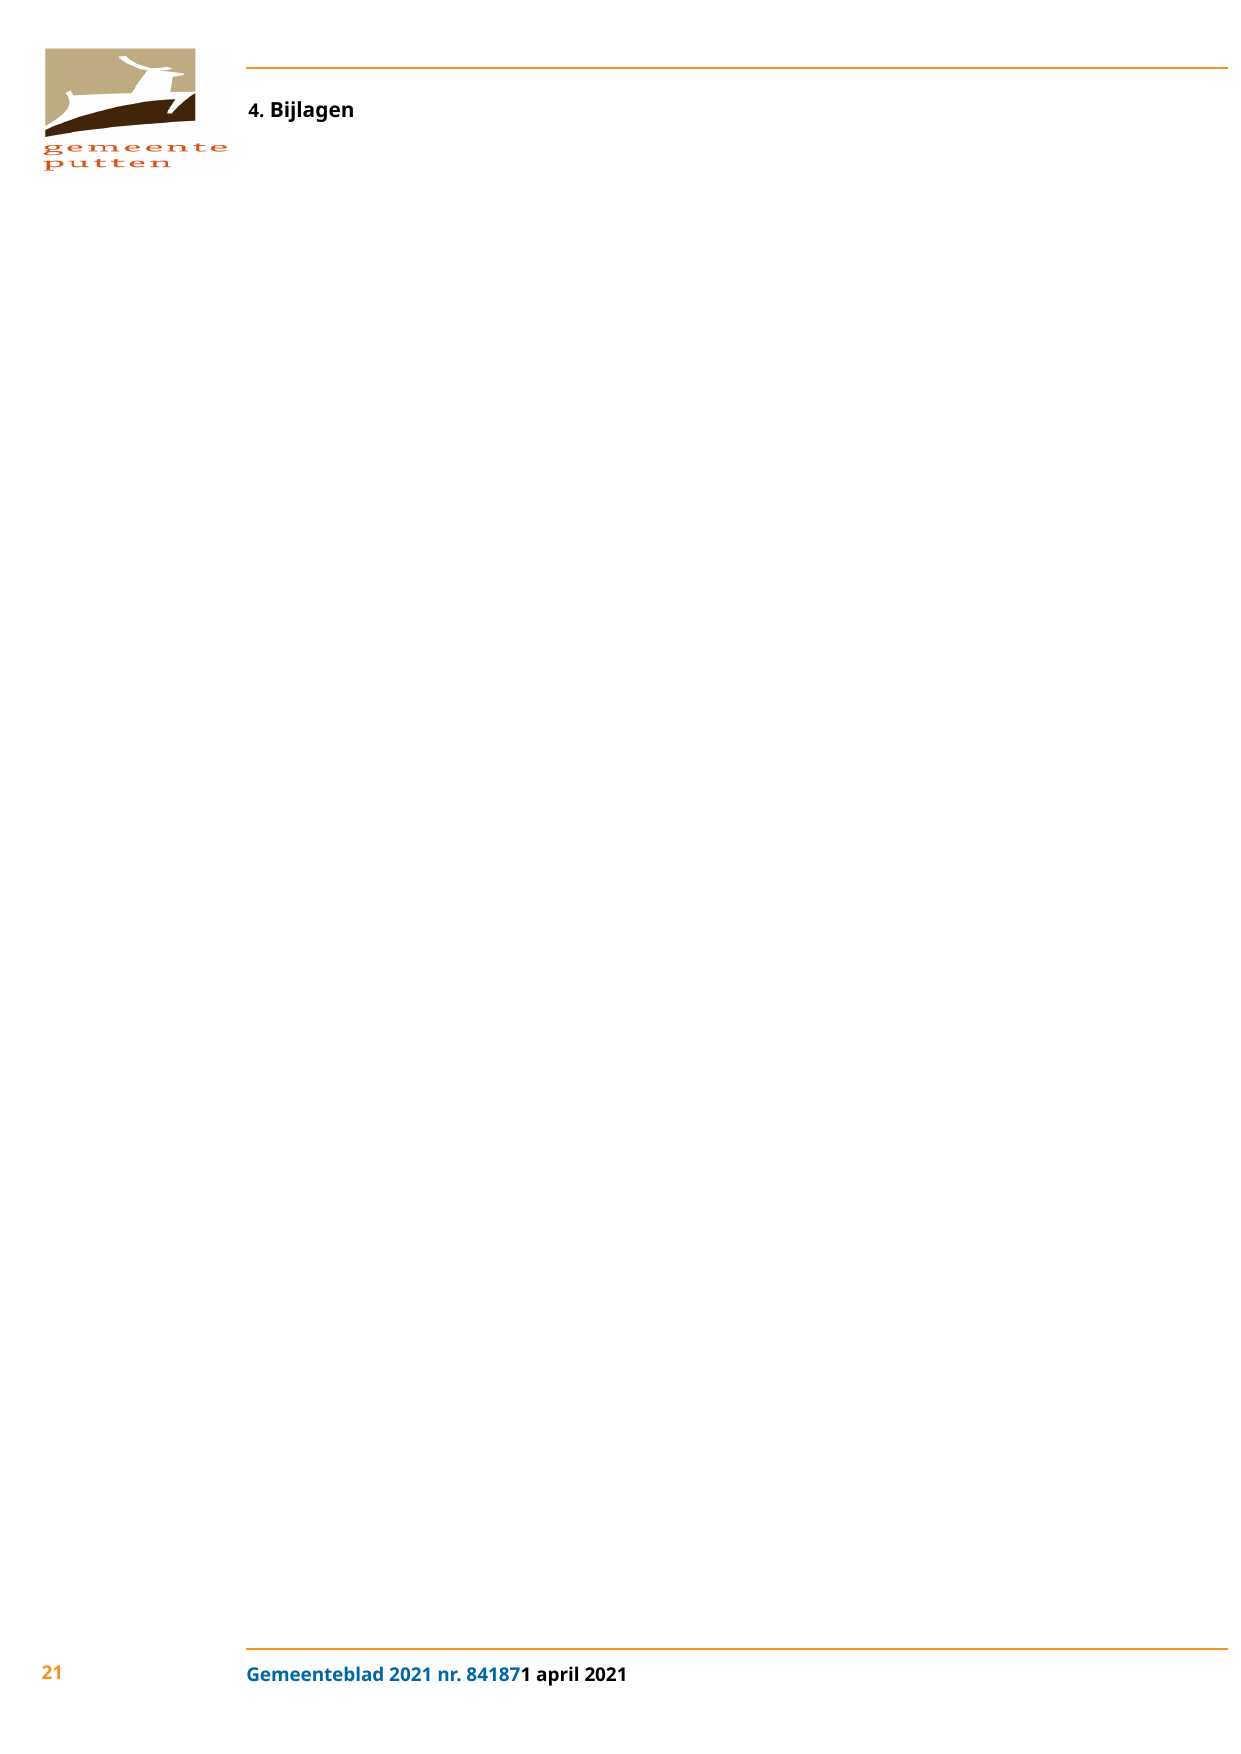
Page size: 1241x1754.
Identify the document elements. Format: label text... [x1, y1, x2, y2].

text 4. Bijlagen [248, 95, 1152, 123]
picture [41, 47, 231, 172]
